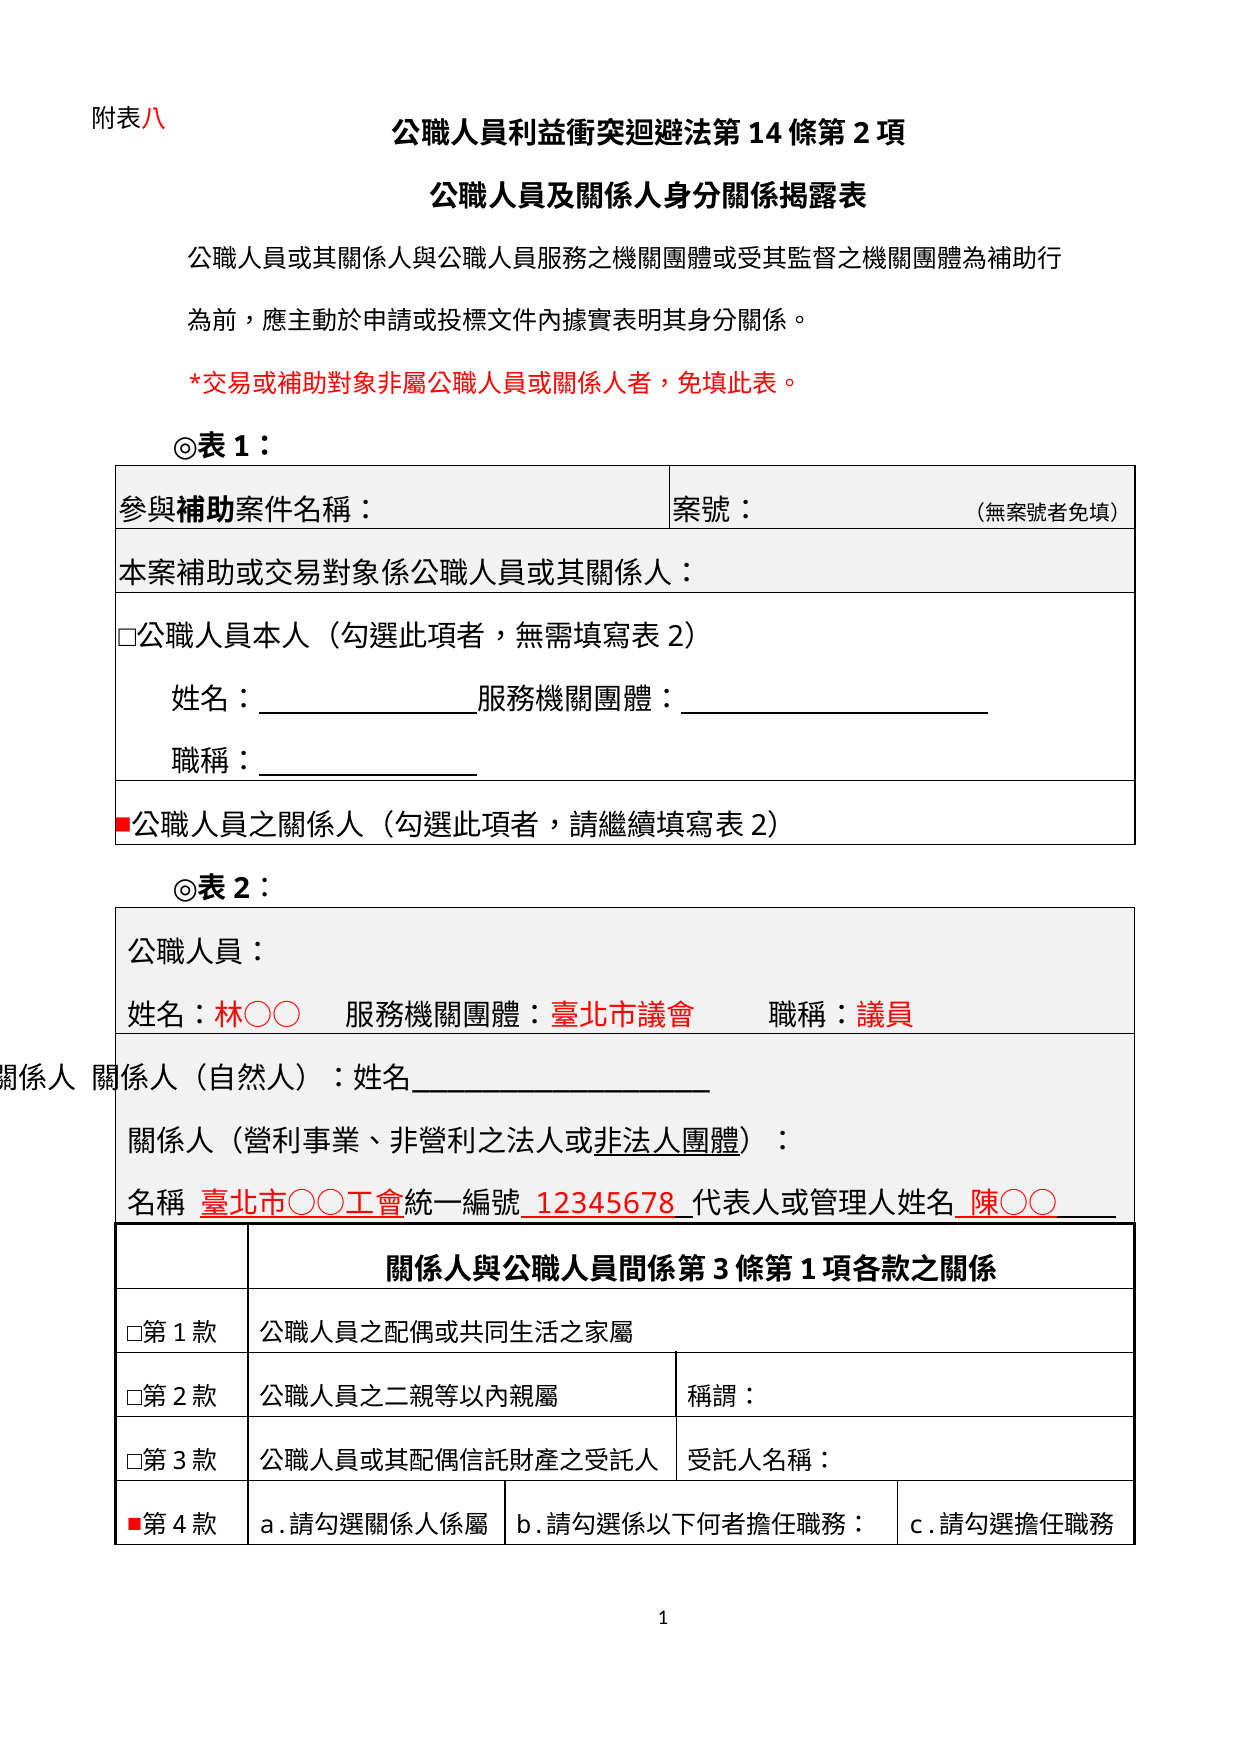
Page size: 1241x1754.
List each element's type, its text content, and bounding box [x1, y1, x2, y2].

text *交易或補助對象非屬公職人員或關係人者，免填此表。 [187, 339, 1063, 402]
table_cell 公職人員或其配偶信託財產之受託人 [249, 1417, 676, 1479]
table_cell □公職人員本人（勾選此項者，無需填寫表2） 姓名： 服務機關團體： 職稱： [116, 593, 1134, 780]
text 公職人員利益衝突迴避法第14條第2項 [49, 89, 1240, 152]
table_cell c.請勾選擔任職務 [898, 1481, 1133, 1544]
table_cell □第2款 [117, 1353, 247, 1416]
text ◎表1： [114, 402, 1168, 464]
table_cell 關係人 關係人（自然人）：姓名_________________ 關係人（營利事業、非營利之法人或非法人團體）： 名稱 臺北市○○工會統一編號 12345678 代表人或管理人姓名 陳○○ [116, 1034, 1134, 1222]
text 公職人員或其關係人與公職人員服務之機關團體或受其監督之機關團體為補助行為前，應主動於申請或投標文件內據實表明其身分關係。 [187, 214, 1063, 339]
text ◎表2： [114, 845, 1168, 907]
table_header 公職人員： 姓名：林○○ 服務機關團體：臺北市議會 職稱：議員 [116, 908, 1134, 1033]
table_cell □第1款 [117, 1289, 247, 1351]
table_cell 公職人員之二親等以內親屬 [249, 1353, 675, 1416]
table_header 案號： （無案號者免填） [670, 466, 1134, 528]
table_cell b.請勾選係以下何者擔任職務： [506, 1481, 897, 1544]
table_cell [117, 1225, 247, 1287]
table_cell 公職人員之配偶或共同生活之家屬 [249, 1289, 1133, 1351]
table_cell □第3款 [117, 1417, 247, 1479]
table_header 參與補助案件名稱： [116, 466, 669, 528]
table_cell ■第4款 [117, 1481, 247, 1544]
table_cell a.請勾選關係人係屬 [249, 1481, 504, 1544]
table_cell 關係人與公職人員間係第3條第1項各款之關係 [249, 1225, 1133, 1287]
table_cell 受託人名稱： [677, 1417, 1133, 1479]
text 公職人員及關係人身分關係揭露表 [49, 152, 1240, 214]
table_cell 稱謂： [677, 1353, 1133, 1416]
table_cell 本案補助或交易對象係公職人員或其關係人： [116, 529, 1134, 592]
table_cell ■公職人員之關係人（勾選此項者，請繼續填寫表2） [116, 781, 1134, 844]
